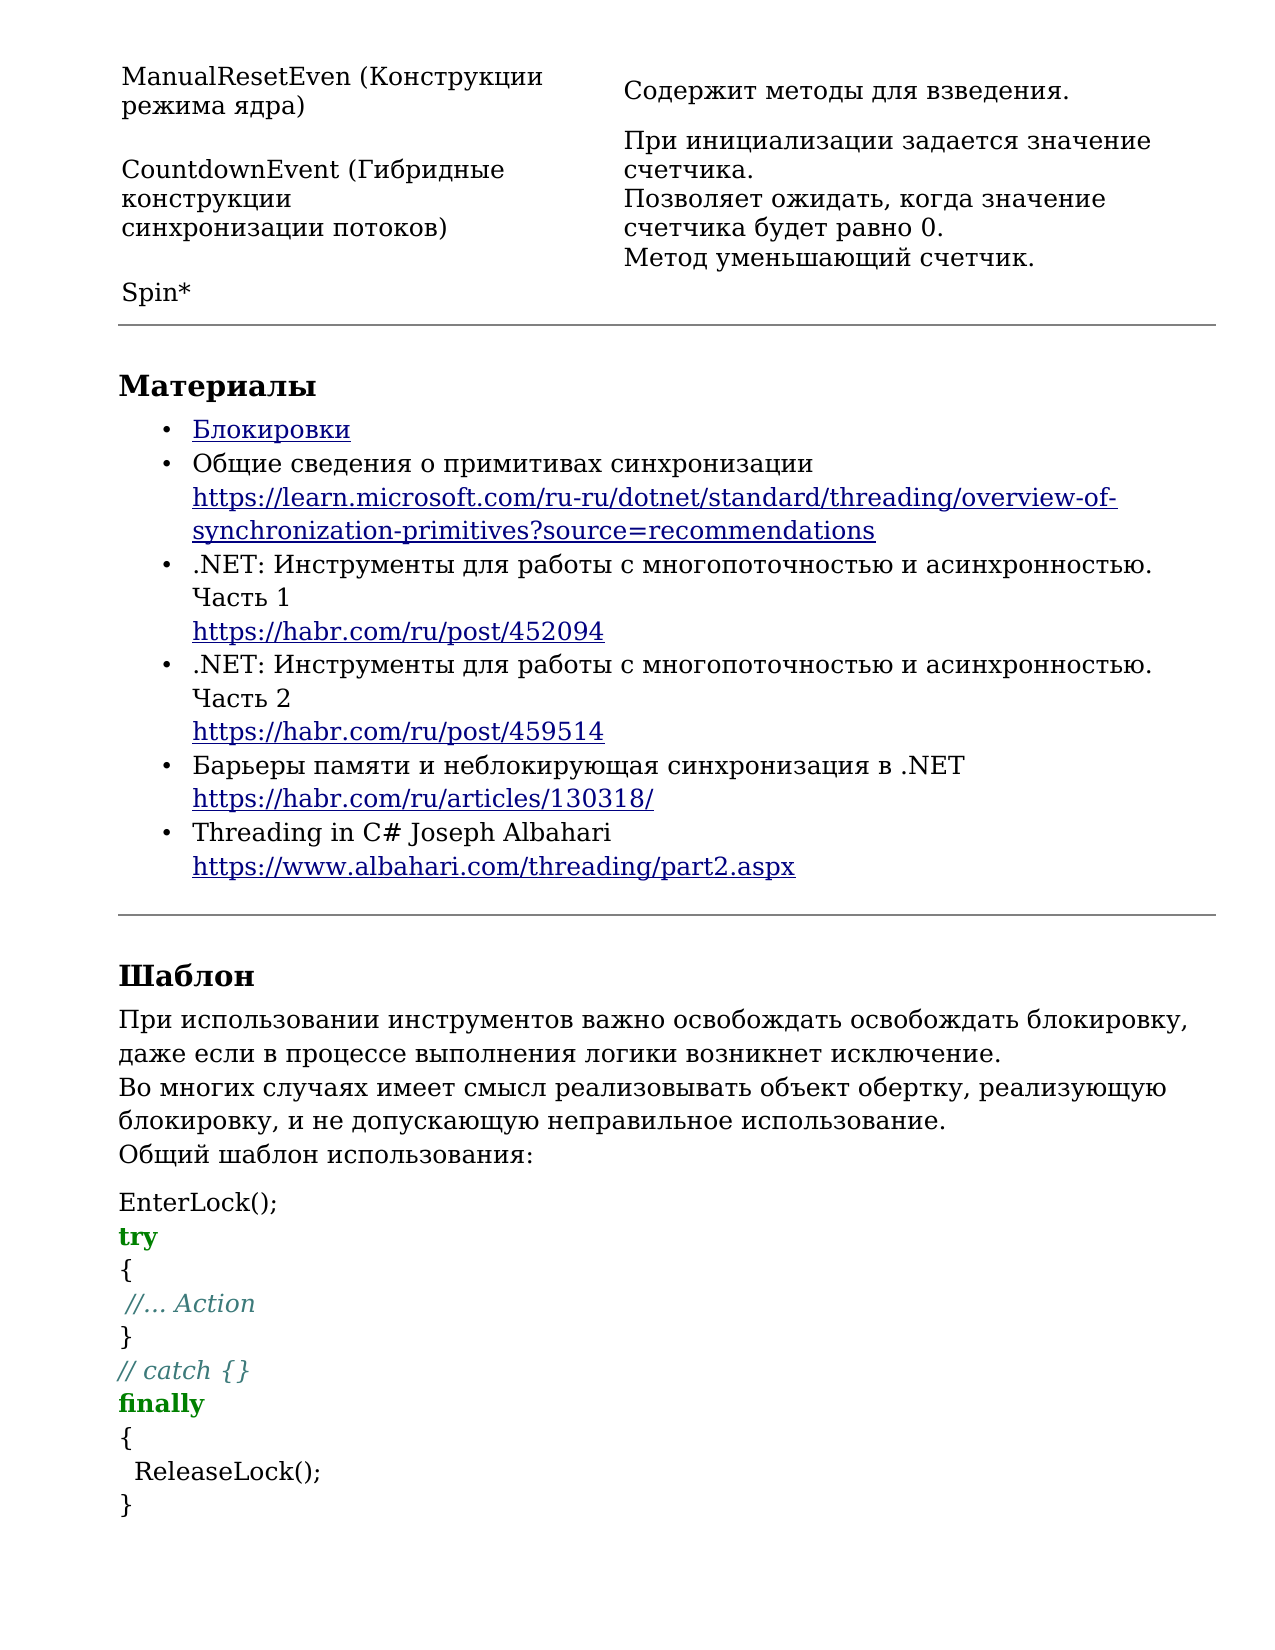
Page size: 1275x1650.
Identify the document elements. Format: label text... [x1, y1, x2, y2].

subtitle Шаблон [118, 959, 1216, 993]
table_cell CountdownEvent (Гибридные конструкции синхронизации потоков) [118, 123, 620, 275]
list .NET: Инструменты для работы с многопоточностью и асинхронностью. Часть 2 https://habr.com/ru/post/459514 [162, 651, 1216, 747]
list Блокировки [162, 416, 1216, 445]
table_cell Spin* [118, 275, 620, 310]
text При использовании инструментов важно освобождать освобождать блокировку, даже если в процессе выполнения логики возникнет исключение. Во многих случаях имеет смысл реализовывать объект обертку, реализующую блокировку, и не допускающую неправильное использование. Общий шаблон использования: [118, 1006, 1216, 1169]
text EnterLock(); try { //... Action } // catch {} finally { ReleaseLock(); } [118, 1188, 1216, 1519]
list .NET: Инструменты для работы с многопоточностью и асинхронностью. Часть 1 https://habr.com/ru/post/452094 [162, 550, 1216, 646]
table_cell ManualResetEven (Конструкции режима ядра) [118, 59, 620, 123]
subtitle Материалы [118, 369, 1216, 403]
table_cell Содержит методы для взведения. [620, 59, 1216, 123]
list Threading in C# Joseph Albahari https://www.albahari.com/threading/part2.aspx [162, 818, 1216, 881]
list Барьеры памяти и неблокирующая синхронизация в .NET https://habr.com/ru/articles/130318/ [162, 751, 1216, 814]
list Общие сведения о примитивах синхронизации https://learn.microsoft.com/ru-ru/dotnet/standard/threading/overview-of-synchronization-primitives?source=recommendations [162, 449, 1216, 546]
table_cell При инициализации задается значение счетчика. Позволяет ожидать, когда значение счетчика будет равно 0. Метод уменьшающий счетчик. [620, 123, 1216, 275]
table_cell [620, 275, 1216, 310]
